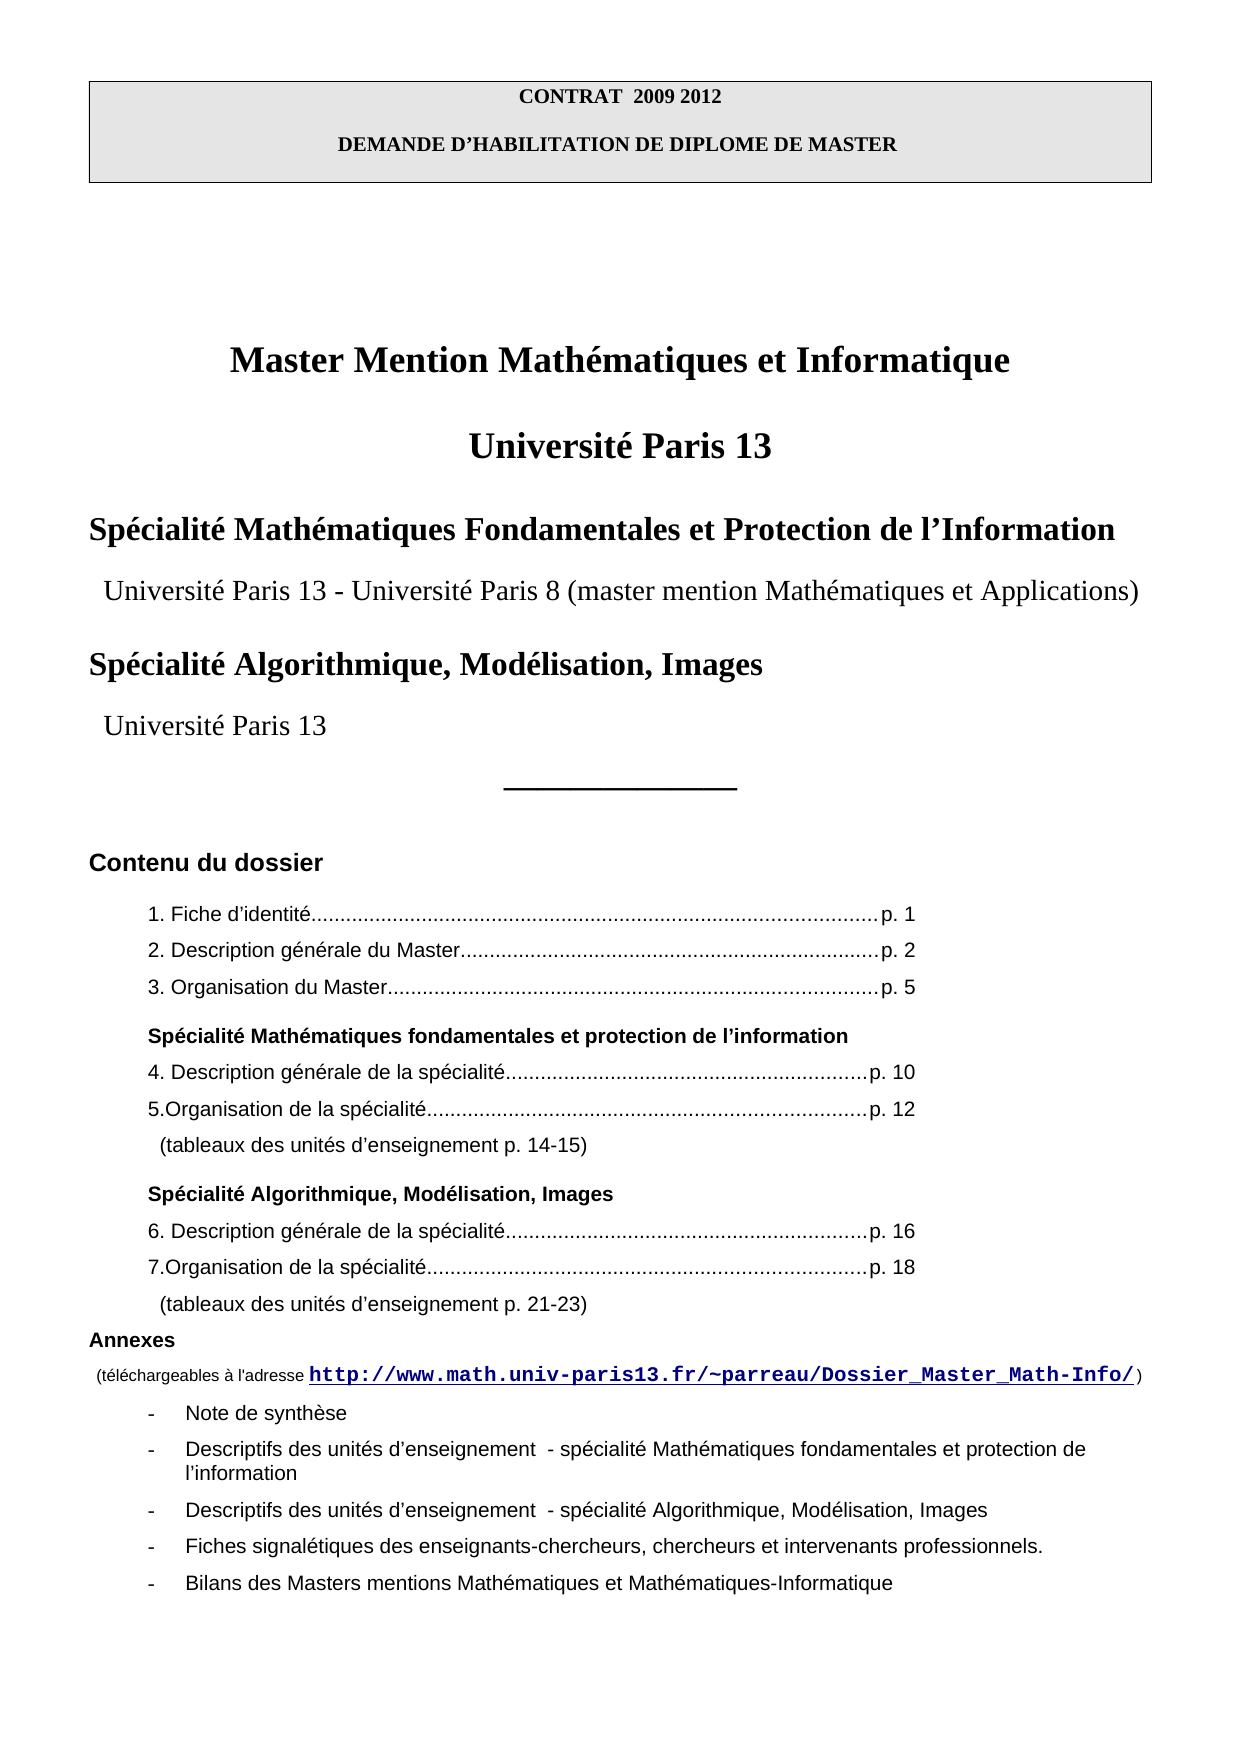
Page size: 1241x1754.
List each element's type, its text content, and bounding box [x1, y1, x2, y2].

text 6. Description générale de la spécialité p. 16 [148, 1218, 1152, 1242]
text Université Paris 13 [88, 708, 1152, 742]
text 4. Description générale de la spécialité p. 10 [148, 1060, 1152, 1084]
text ——————— [88, 767, 1152, 805]
subtitle Spécialité Mathématiques Fondamentales et Protection de l’Information [88, 509, 1152, 548]
subtitle Université Paris 13 [88, 423, 1152, 466]
list Descriptifs des unités d’enseignement - spécialité Mathématiques fondamentales et protection de l’information [148, 1437, 1152, 1485]
text 2. Description générale du Master p. 2 [148, 938, 1152, 962]
subtitle Master Mention Mathématiques et Informatique [88, 337, 1152, 380]
text (tableaux des unités d’enseignement p. 14-15) [148, 1133, 1152, 1157]
list Descriptifs des unités d’enseignement - spécialité Algorithmique, Modélisation, Images [148, 1498, 1152, 1522]
text (tableaux des unités d’enseignement p. 21-23) [148, 1291, 1152, 1315]
subtitle Annexes [88, 1328, 1152, 1352]
subtitle Contenu du dossier [88, 848, 1152, 877]
text 3. Organisation du Master p. 5 [148, 975, 1152, 999]
text Spécialité Algorithmique, Modélisation, Images [88, 645, 1152, 683]
text 7.Organisation de la spécialité p. 18 [148, 1255, 1152, 1279]
text DEMANDE D’HABILITATION DE DIPLOME DE MASTER [90, 129, 1151, 153]
subtitle (téléchargeables à l'adresse http://www.math.univ-paris13.fr/~parreau/Dossier_Master_Math-Info/) [88, 1364, 1152, 1388]
text 1. Fiche d’identité p. 1 [148, 902, 1152, 926]
list Bilans des Masters mentions Mathématiques et Mathématiques-Informatique [148, 1571, 1152, 1595]
text Spécialité Algorithmique, Modélisation, Images [148, 1182, 1152, 1206]
text 5.Organisation de la spécialité p. 12 [148, 1097, 1152, 1121]
text CONTRAT 2009 2012 [90, 82, 1151, 105]
text Université Paris 13 ‑ Université Paris 8 (master mention Mathématiques et Applications) [88, 573, 1152, 606]
text Spécialité Mathématiques fondamentales et protection de l’information [148, 1024, 1152, 1048]
list Note de synthèse [148, 1400, 1152, 1424]
list Fiches signalétiques des enseignants-chercheurs, chercheurs et intervenants professionnels. [148, 1534, 1152, 1558]
